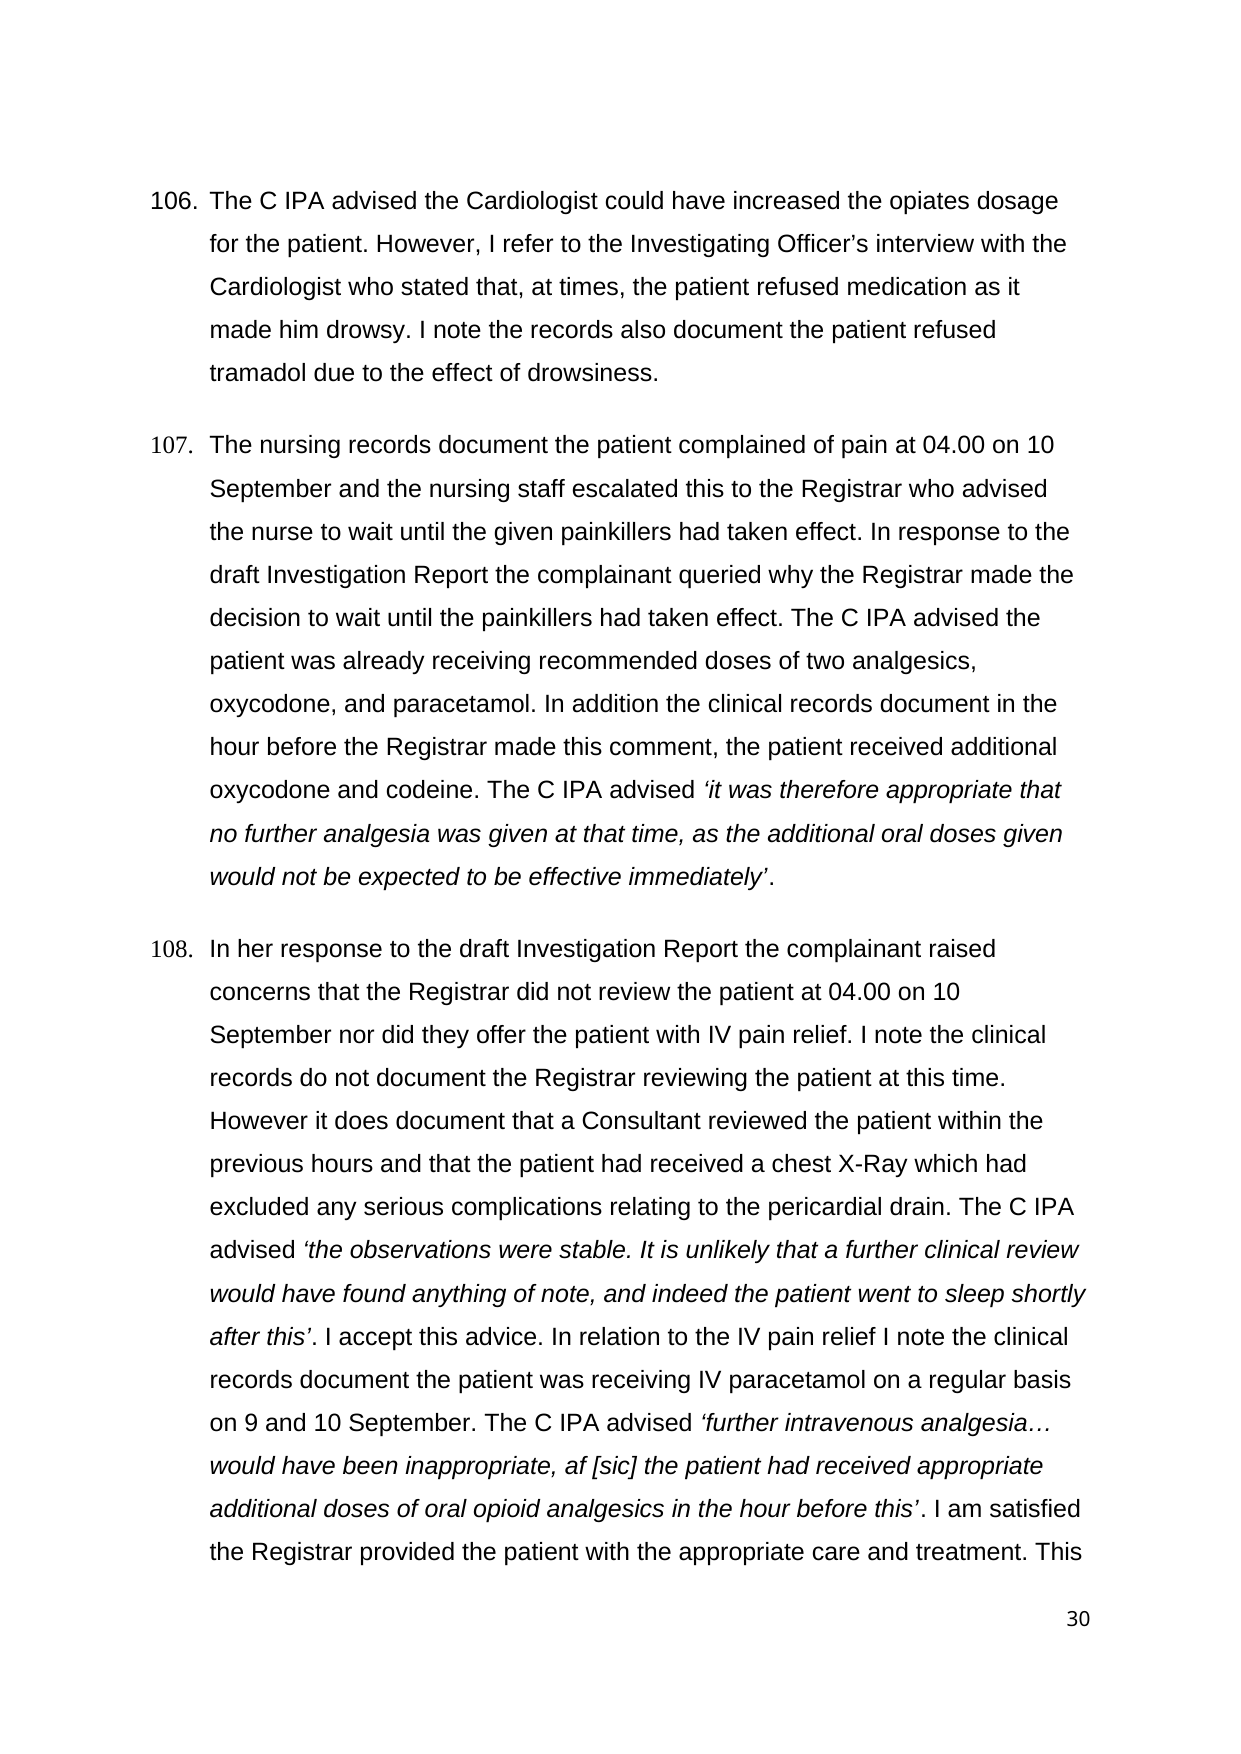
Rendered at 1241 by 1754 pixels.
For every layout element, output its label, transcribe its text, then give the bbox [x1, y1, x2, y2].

list The C IPA advised the Cardiologist could have increased the opiates dosage for the patient. However, I refer to the Investigating Officer’s interview with the Cardiologist who stated that, at times, the patient refused medication as it made him drowsy. I note the records also document the patient refused tramadol due to the effect of drowsiness. [150, 186, 1090, 387]
list In her response to the draft Investigation Report the complainant raised concerns that the Registrar did not review the patient at 04.00 on 10 September nor did they offer the patient with IV pain relief. I note the clinical records do not document the Registrar reviewing the patient at this time. However it does document that a Consultant reviewed the patient within the previous hours and that the patient had received a chest X-Ray which had excluded any serious complications relating to the pericardial drain. The C IPA advised ‘the observations were stable. It is unlikely that a further clinical review would have found anything of note, and indeed the patient went to sleep shortly after this’. I accept this advice. In relation to the IV pain relief I note the clinical records document the patient was receiving IV paracetamol on a regular basis on 9 and 10 September. The C IPA advised ‘further intravenous analgesia…would have been inappropriate, af [sic] the patient had received appropriate additional doses of oral opioid analgesics in the hour before this’. I am satisfied the Registrar provided the patient with the appropriate care and treatment. This [150, 933, 1090, 1566]
list The nursing records document the patient complained of pain at 04.00 on 10 September and the nursing staff escalated this to the Registrar who advised the nurse to wait until the given painkillers had taken effect. In response to the draft Investigation Report the complainant queried why the Registrar made the decision to wait until the painkillers had taken effect. The C IPA advised the patient was already receiving recommended doses of two analgesics, oxycodone, and paracetamol. In addition the clinical records document in the hour before the Registrar made this comment, the patient received additional oxycodone and codeine. The C IPA advised ‘it was therefore appropriate that no further analgesia was given at that time, as the additional oral doses given would not be expected to be effective immediately’. [150, 430, 1090, 890]
